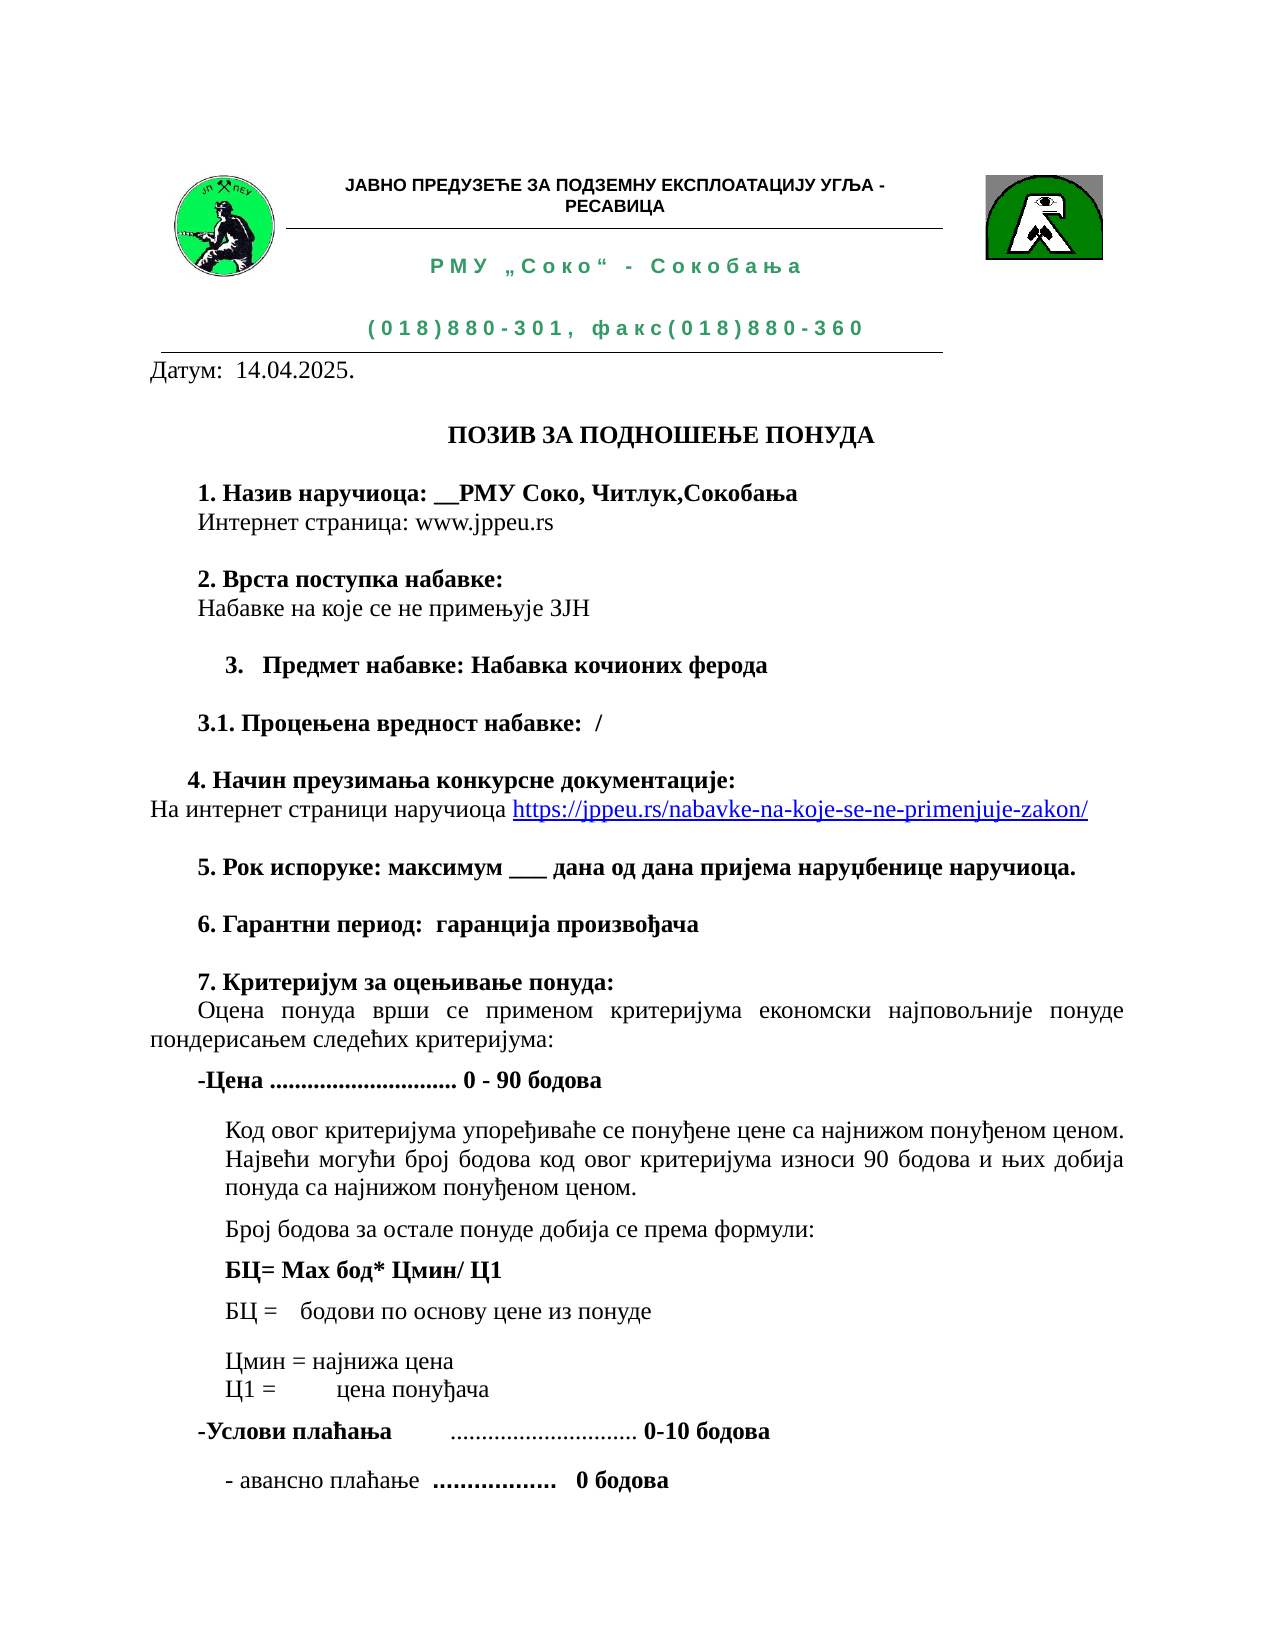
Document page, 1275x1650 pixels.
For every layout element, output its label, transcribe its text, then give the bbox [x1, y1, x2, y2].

text 4. Начин преузимања конкурсне документације: [150, 765, 1125, 794]
text ПОЗИВ ЗА ПОДНОШЕЊЕ ПОНУДА [150, 420, 1125, 449]
text Цмин = најнижа цена [225, 1346, 1125, 1374]
table_header [943, 150, 1145, 352]
text Код овог критеријума упоређиваће се понуђене цене са најнижом понуђеном ценом. Највећи могући број бодова код овог критеријума износи 90 бодова и њих добија понуда са најнижом понуђеном ценом. [225, 1115, 1125, 1201]
text Датум: 14.04.2025. [150, 353, 1125, 384]
picture [985, 175, 1103, 260]
text Ц1 = цена понуђача [225, 1374, 1125, 1403]
text 7. Критеријум за оцењивање понуда: [150, 967, 1125, 995]
text БЦ = бодови по основу цене из понуде [225, 1296, 1125, 1325]
text -Цена .............................. 0 - 90 бодова [150, 1065, 1125, 1094]
text 2. Врста поступка набавке: [150, 564, 1125, 593]
text -Услови плаћања .............................. 0-10 бодова [150, 1416, 1125, 1444]
text 5. Рок испоруке: максимум ___ дана од дана пријема наруџбенице наручиоца. [150, 852, 1125, 880]
text 6. Гарантни период: гаранција произвођача [150, 909, 1125, 938]
table_header ЈАВНО ПРЕДУЗЕЋЕ ЗА ПОДЗЕМНУ ЕКСПЛОАТАЦИЈУ УГЉА - РЕСАВИЦА [286, 150, 943, 228]
text Оцена понуда врши се применом критеријума економски најповољније понуде пондерисањем следећих критеријума: [150, 995, 1125, 1053]
text 3.1. Процењена вредност набавке: / [150, 708, 1125, 737]
text Интернет страница: www.jppeu.rs [150, 507, 1125, 535]
list Предмет набавке: Набавка кочионих ферода [225, 650, 1125, 679]
text БЦ= Маx бод* Цмин/ Ц1 [225, 1255, 1125, 1284]
table_cell РМУ „Соко“ - Сокобања (018)880-301, факс(018)880-360 [286, 229, 943, 352]
text Број бодова за остале понуде добија се према формули: [225, 1214, 1125, 1242]
table_header [161, 150, 286, 352]
text Набавке на које се не примењује ЗЈН [150, 593, 1125, 622]
picture [173, 175, 275, 277]
text 1. Назив наручиоца: __РМУ Соко, Читлук,Сокобања [150, 478, 1125, 507]
text - авансно плаћање .................. 0 бодова [225, 1465, 1125, 1494]
text На интернет страници наручиоца https://jppeu.rs/nabavke-na-koje-se-ne-primenjuje-zakon/ [150, 794, 1125, 823]
